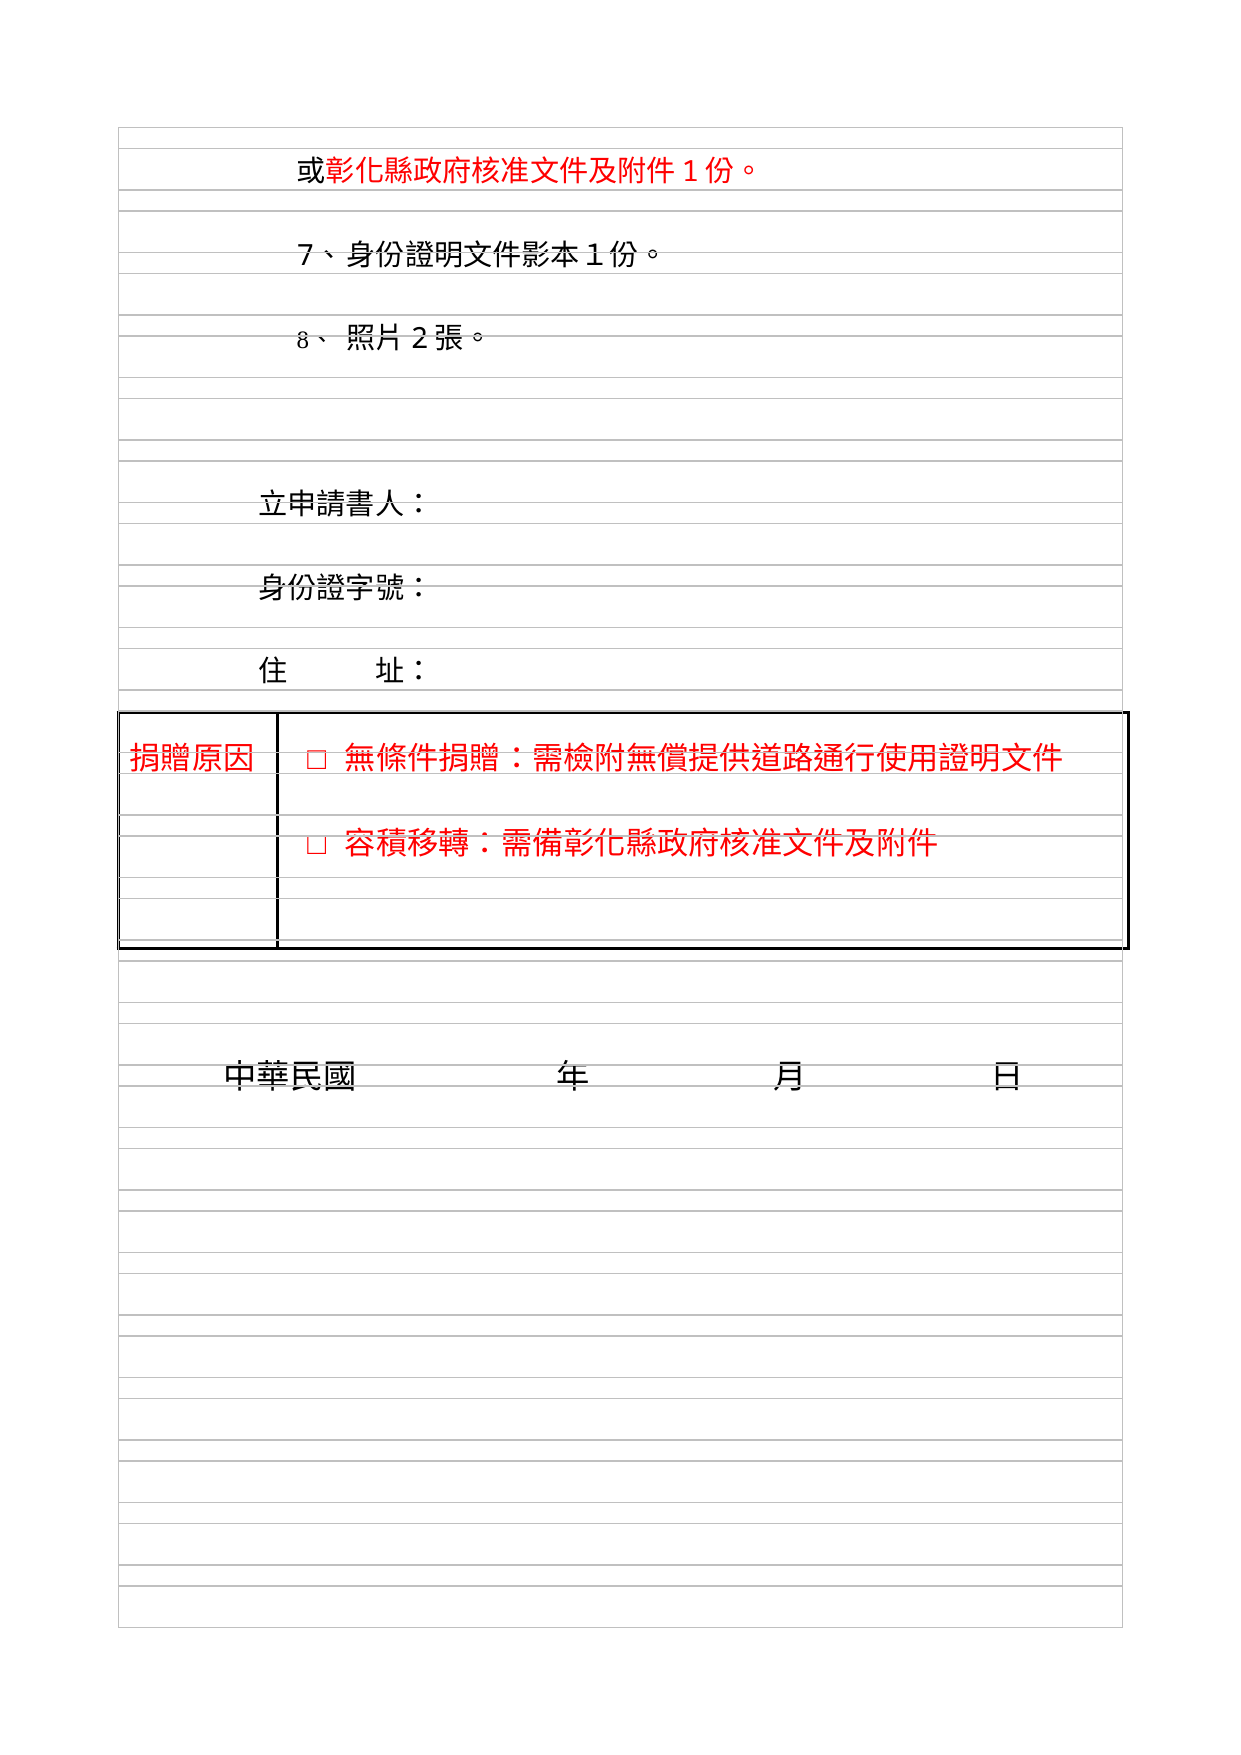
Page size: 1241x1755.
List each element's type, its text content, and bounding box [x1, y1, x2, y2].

text 身份證字號： [119, 544, 1122, 564]
text 中華民國 年 月 日 [576, 1066, 780, 1085]
text 或彰化縣政府核准文件及附件1份。 [296, 149, 1122, 189]
table_header □ 無條件捐贈：需檢附無償提供道路通行使用證明文件 □ 容積移轉：需備彰化縣政府核准文件及附件 [279, 753, 1122, 773]
text 中華民國 年 月 日 [354, 1066, 573, 1085]
list 身份證明文件影本１份。 [296, 253, 1122, 273]
text [119, 628, 1122, 648]
text 中華民國 年 月 日 [119, 1033, 1122, 1064]
text 中華民國 年 月 日 [119, 1066, 238, 1085]
table_header 捐贈原因 [120, 837, 276, 877]
table_header □ 無條件捐贈：需檢附無償提供道路通行使用證明文件 □ 容積移轉：需備彰化縣政府核准文件及附件 [279, 774, 1122, 814]
table_header 捐贈原因 [228, 753, 249, 768]
list 照片2張。 [296, 294, 1122, 314]
table_header 捐贈原因 [120, 753, 276, 773]
table_header □ 無條件捐贈：需檢附無償提供道路通行使用證明文件 □ 容積移轉：需備彰化縣政府核准文件及附件 [279, 816, 1122, 835]
table_header 捐贈原因 [228, 746, 249, 752]
text 中華民國 年 月 日 [1018, 1066, 1122, 1085]
table_header □ 無條件捐贈：需檢附無償提供道路通行使用證明文件 □ 容積移轉：需備彰化縣政府核准文件及附件 [279, 878, 1122, 898]
text 身份證字號： [119, 587, 1122, 606]
text [296, 128, 1122, 148]
text 中華民國 年 月 日 [119, 1087, 1122, 1095]
text 中華民國 年 月 日 [328, 1066, 342, 1085]
list 照片2張。 [296, 316, 1122, 335]
text 中華民國 年 月 日 [308, 1066, 326, 1085]
text 立申請書人： [119, 503, 1122, 523]
list 身份證明文件影本１份。 [296, 212, 1122, 252]
table_header 捐贈原因 [120, 816, 276, 835]
table_header □ 無條件捐贈：需檢附無償提供道路通行使用證明文件 □ 容積移轉：需備彰化縣政府核准文件及附件 [279, 899, 1122, 939]
table_header 捐贈原因 [120, 899, 276, 939]
text 立申請書人： [119, 462, 1122, 502]
table_header 捐贈原因 [120, 878, 276, 898]
table_header 捐贈原因 [120, 714, 276, 752]
text 身份證字號： [119, 566, 1122, 585]
text 中華民國 年 月 日 [800, 1066, 996, 1085]
table_header 捐贈原因 [120, 941, 276, 947]
table_header □ 無條件捐贈：需檢附無償提供道路通行使用證明文件 □ 容積移轉：需備彰化縣政府核准文件及附件 [279, 837, 1122, 877]
table_header 捐贈原因 [120, 774, 276, 814]
text 中華民國 年 月 日 [241, 1066, 294, 1085]
list 照片2張。 [296, 337, 1122, 357]
table_header □ 無條件捐贈：需檢附無償提供道路通行使用證明文件 □ 容積移轉：需備彰化縣政府核准文件及附件 [279, 714, 1122, 752]
text 住 址： [119, 649, 1122, 689]
table_header □ 無條件捐贈：需檢附無償提供道路通行使用證明文件 □ 容積移轉：需備彰化縣政府核准文件及附件 [279, 941, 1122, 947]
